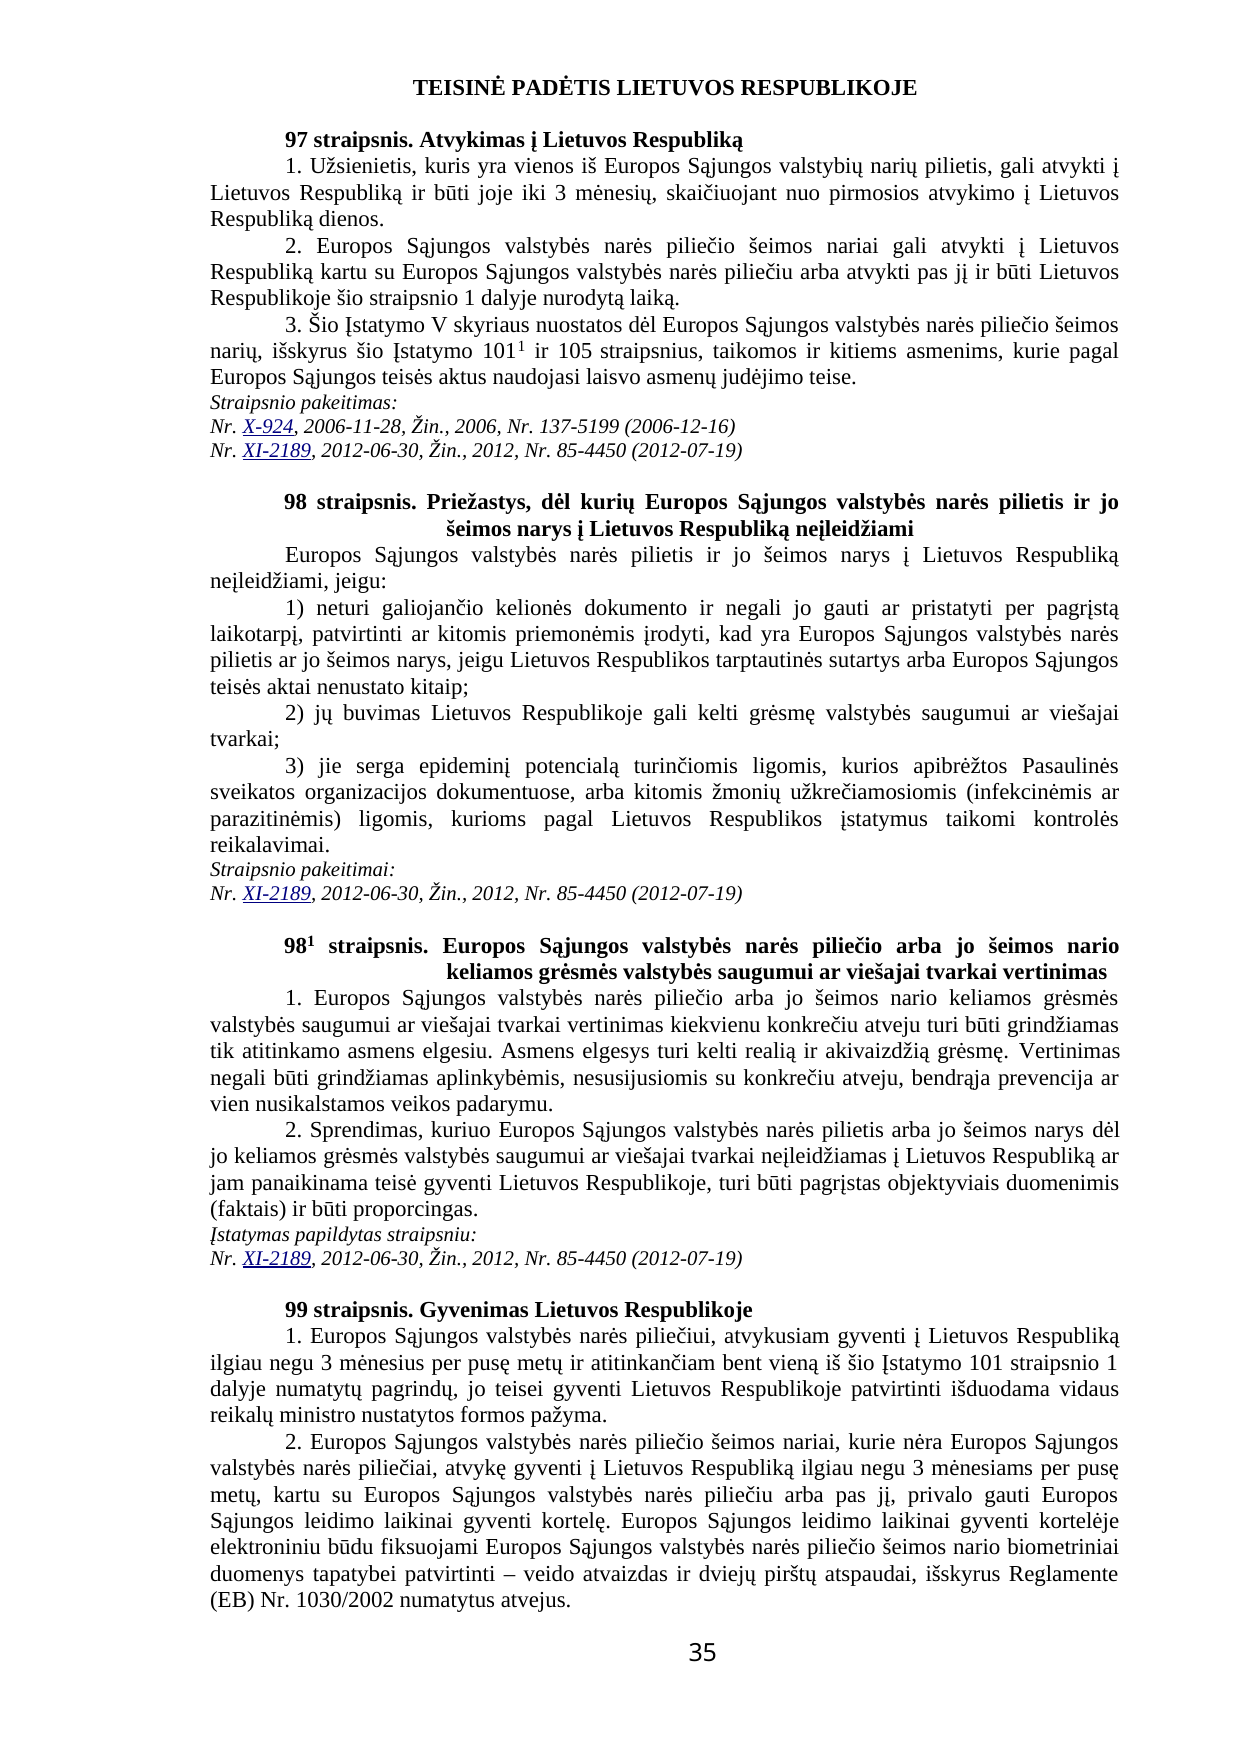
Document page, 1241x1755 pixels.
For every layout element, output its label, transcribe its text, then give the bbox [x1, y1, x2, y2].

text 2. Europos Sąjungos valstybės narės piliečio šeimos nariai gali atvykti į Lietuvos Respubliką kartu su Europos Sąjungos valstybės narės piliečiu arba atvykti pas jį ir būti Lietuvos Respublikoje šio straipsnio 1 dalyje nurodytą laiką. [210, 232, 1120, 311]
text 1) neturi galiojančio kelionės dokumento ir negali jo gauti ar pristatyti per pagrįstą laikotarpį, patvirtinti ar kitomis priemonėmis įrodyti, kad yra Europos Sąjungos valstybės narės pilietis ar jo šeimos narys, jeigu Lietuvos Respublikos tarptautinės sutartys arba Europos Sąjungos teisės aktai nenustato kitaip; [210, 594, 1120, 699]
text 981 straipsnis. Europos Sąjungos valstybės narės piliečio arba jo šeimos nario keliamos grėsmės valstybės saugumui ar viešajai tvarkai vertinimas [284, 932, 1120, 984]
text Nr. XI-2189, 2012-06-30, Žin., 2012, Nr. 85-4450 (2012-07-19) [210, 438, 1120, 462]
text 2. Europos Sąjungos valstybės narės piliečio šeimos nariai, kurie nėra Europos Sąjungos valstybės narės piliečiai, atvykę gyventi į Lietuvos Respubliką ilgiau negu 3 mėnesiams per pusę metų, kartu su Europos Sąjungos valstybės narės piliečiu arba pas jį, privalo gauti Europos Sąjungos leidimo laikinai gyventi kortelę. Europos Sąjungos leidimo laikinai gyventi kortelėje elektroniniu būdu fiksuojami Europos Sąjungos valstybės narės piliečio šeimos nario biometriniai duomenys tapatybei patvirtinti – veido atvaizdas ir dviejų pirštų atspaudai, išskyrus Reglamente (EB) Nr. 1030/2002 numatytus atvejus. [210, 1428, 1120, 1612]
text Straipsnio pakeitimai: [210, 857, 1120, 881]
text Nr. XI-2189, 2012-06-30, Žin., 2012, Nr. 85-4450 (2012-07-19) [210, 1246, 1120, 1270]
text 3. Šio Įstatymo V skyriaus nuostatos dėl Europos Sąjungos valstybės narės piliečio šeimos narių, išskyrus šio Įstatymo 1011 ir 105 straipsnius, taikomos ir kitiems asmenims, kurie pagal Europos Sąjungos teisės aktus naudojasi laisvo asmenų judėjimo teise. [210, 311, 1120, 390]
text 97 straipsnis. Atvykimas į Lietuvos Respubliką [210, 126, 1120, 153]
text 3) jie serga epideminį potencialą turinčiomis ligomis, kurios apibrėžtos Pasaulinės sveikatos organizacijos dokumentuose, arba kitomis žmonių užkrečiamosiomis (infekcinėmis ar parazitinėmis) ligomis, kurioms pagal Lietuvos Respublikos įstatymus taikomi kontrolės reikalavimai. [210, 752, 1120, 857]
text 1. Užsienietis, kuris yra vienos iš Europos Sąjungos valstybių narių pilietis, gali atvykti į Lietuvos Respubliką ir būti joje iki 3 mėnesių, skaičiuojant nuo pirmosios atvykimo į Lietuvos Respubliką dienos. [210, 153, 1120, 232]
text 2. Sprendimas, kuriuo Europos Sąjungos valstybės narės pilietis arba jo šeimos narys dėl jo keliamos grėsmės valstybės saugumui ar viešajai tvarkai neįleidžiamas į Lietuvos Respubliką ar jam panaikinama teisė gyventi Lietuvos Respublikoje, turi būti pagrįstas objektyviais duomenimis (faktais) ir būti proporcingas. [210, 1116, 1120, 1222]
text Straipsnio pakeitimas: [210, 390, 1120, 414]
text Nr. X-924, 2006-11-28, Žin., 2006, Nr. 137-5199 (2006-12-16) [210, 414, 1120, 438]
text Įstatymas papildytas straipsniu: [210, 1222, 1120, 1246]
text 2) jų buvimas Lietuvos Respublikoje gali kelti grėsmę valstybės saugumui ar viešajai tvarkai; [210, 699, 1120, 752]
text 98 straipsnis. Priežastys, dėl kurių Europos Sąjungos valstybės narės pilietis ir jo šeimos narys į Lietuvos Respubliką neįleidžiami [284, 488, 1120, 541]
text 99 straipsnis. Gyvenimas Lietuvos Respublikoje [210, 1296, 1120, 1322]
text 1. Europos Sąjungos valstybės narės piliečiui, atvykusiam gyventi į Lietuvos Respubliką ilgiau negu 3 mėnesius per pusę metų ir atitinkančiam bent vieną iš šio Įstatymo 101 straipsnio 1 dalyje numatytų pagrindų, jo teisei gyventi Lietuvos Respublikoje patvirtinti išduodama vidaus reikalų ministro nustatytos formos pažyma. [210, 1322, 1120, 1428]
text Nr. XI-2189, 2012-06-30, Žin., 2012, Nr. 85-4450 (2012-07-19) [210, 881, 1120, 905]
text 1. Europos Sąjungos valstybės narės piliečio arba jo šeimos nario keliamos grėsmės valstybės saugumui ar viešajai tvarkai vertinimas kiekvienu konkrečiu atveju turi būti grindžiamas tik atitinkamo asmens elgesiu. Asmens elgesys turi kelti realią ir akivaizdžią grėsmę. Vertinimas negali būti grindžiamas aplinkybėmis, nesusijusiomis su konkrečiu atveju, bendrąja prevencija ar vien nusikalstamos veikos padarymu. [210, 984, 1120, 1116]
text Europos Sąjungos valstybės narės pilietis ir jo šeimos narys į Lietuvos Respubliką neįleidžiami, jeigu: [210, 541, 1120, 594]
subtitle TEISINĖ PADĖTIS LIETUVOS RESPUBLIKOJE [210, 73, 1120, 100]
